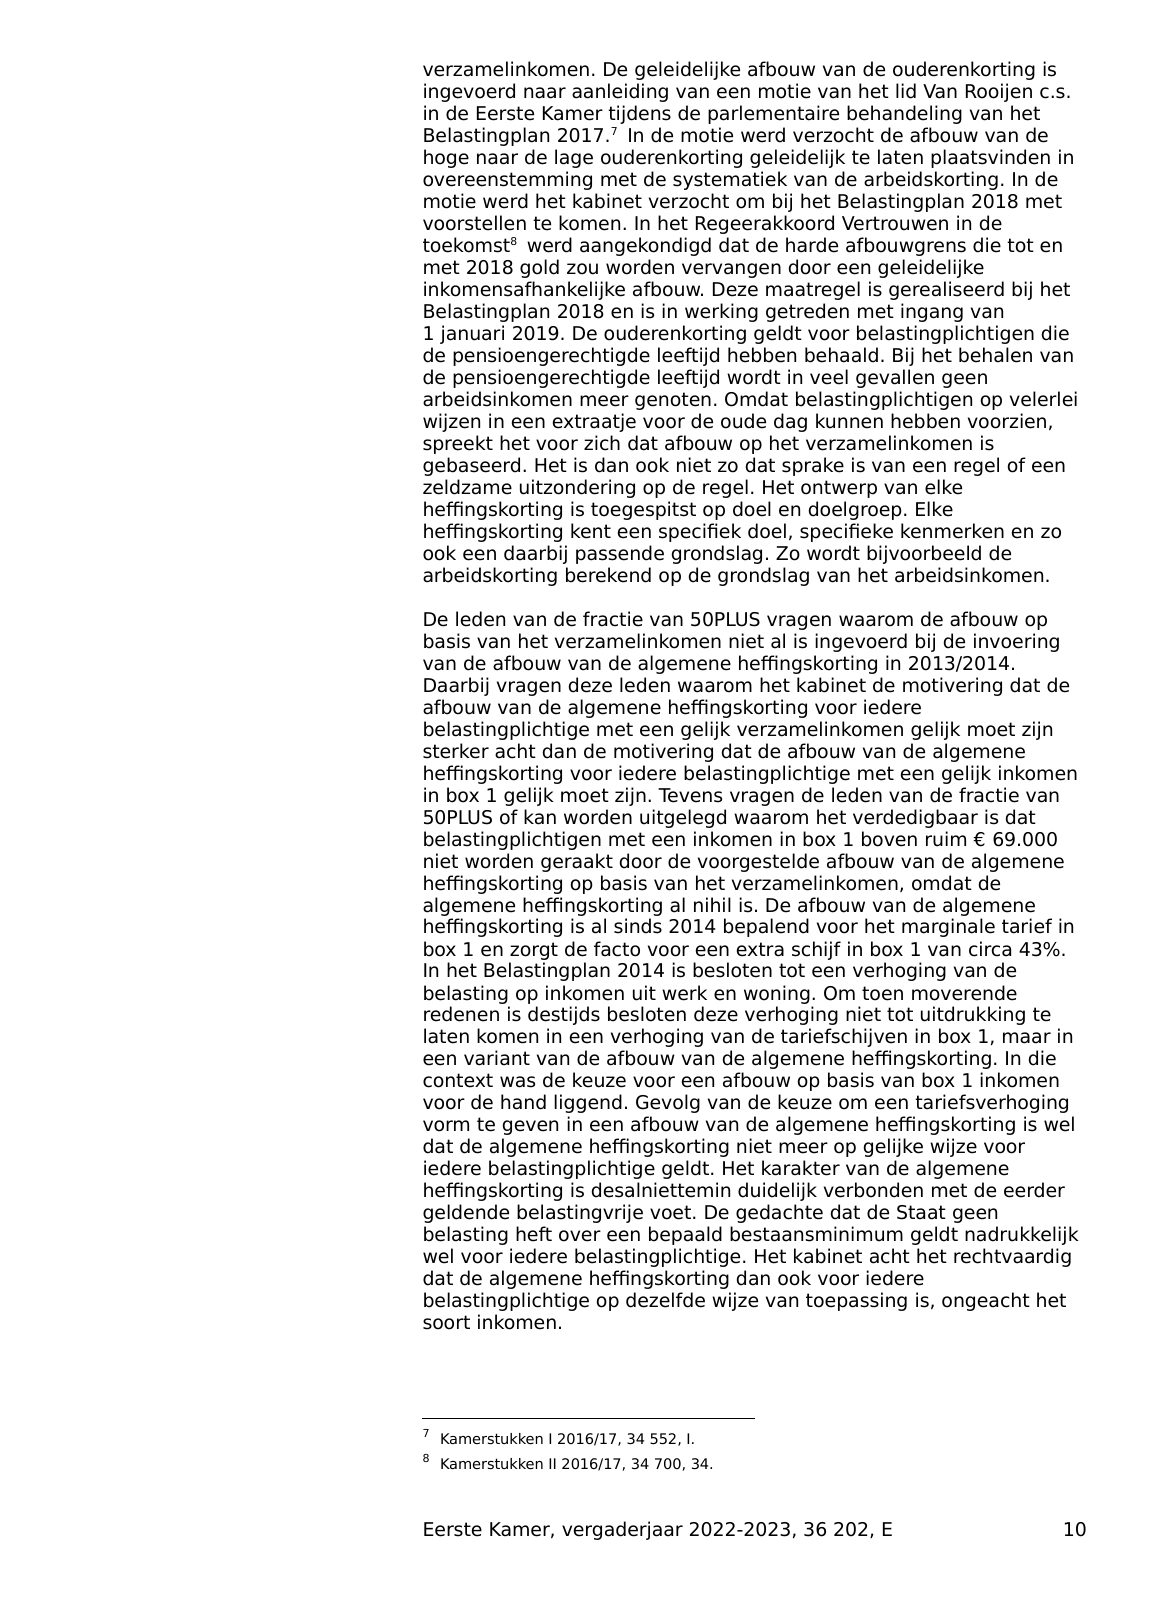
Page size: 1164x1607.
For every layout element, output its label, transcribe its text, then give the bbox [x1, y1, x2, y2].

text verzamelinkomen. De geleidelijke afbouw van de ouderenkorting is ingevoerd naar aanleiding van een motie van het lid Van Rooijen c.s. in de Eerste Kamer tijdens de parlementaire behandeling van het Belastingplan 2017. In de motie werd verzocht de afbouw van de hoge naar de lage ouderenkorting geleidelijk te laten plaatsvinden in overeenstemming met de systematiek van de arbeidskorting. In de motie werd het kabinet verzocht om bij het Belastingplan 2018 met voorstellen te komen. In het Regeerakkoord Vertrouwen in de toekomst werd aangekondigd dat de harde afbouwgrens die tot en met 2018 gold zou worden vervangen door een geleidelijke inkomensafhankelijke afbouw. Deze maatregel is gerealiseerd bij het Belastingplan 2018 en is in werking getreden met ingang van 1 januari 2019. De ouderenkorting geldt voor belastingplichtigen die de pensioengerechtigde leeftijd hebben behaald. Bij het behalen van de pensioengerechtigde leeftijd wordt in veel gevallen geen arbeidsinkomen meer genoten. Omdat belastingplichtigen op velerlei wijzen in een extraatje voor de oude dag kunnen hebben voorzien, spreekt het voor zich dat afbouw op het verzamelinkomen is gebaseerd. Het is dan ook niet zo dat sprake is van een regel of een zeldzame uitzondering op de regel. Het ontwerp van elke heffingskorting is toegespitst op doel en doelgroep. Elke heffingskorting kent een specifiek doel, specifieke kenmerken en zo ook een daarbij passende grondslag. Zo wordt bijvoorbeeld de arbeidskorting berekend op de grondslag van het arbeidsinkomen. [422, 59, 1087, 587]
text Kamerstukken I 2016/17, 34 552, I. [422, 1427, 1087, 1449]
text De leden van de fractie van 50PLUS vragen waarom de afbouw op basis van het verzamelinkomen niet al is ingevoerd bij de invoering van de afbouw van de algemene heffingskorting in 2013/2014. Daarbij vragen deze leden waarom het kabinet de motivering dat de afbouw van de algemene heffingskorting voor iedere belastingplichtige met een gelijk verzamelinkomen gelijk moet zijn sterker acht dan de motivering dat de afbouw van de algemene heffingskorting voor iedere belastingplichtige met een gelijk inkomen in box 1 gelijk moet zijn. Tevens vragen de leden van de fractie van 50PLUS of kan worden uitgelegd waarom het verdedigbaar is dat belastingplichtigen met een inkomen in box 1 boven ruim € 69.000 niet worden geraakt door de voorgestelde afbouw van de algemene heffingskorting op basis van het verzamelinkomen, omdat de algemene heffingskorting al nihil is. De afbouw van de algemene heffingskorting is al sinds 2014 bepalend voor het marginale tarief in box 1 en zorgt de facto voor een extra schijf in box 1 van circa 43%. In het Belastingplan 2014 is besloten tot een verhoging van de belasting op inkomen uit werk en woning. Om toen moverende redenen is destijds besloten deze verhoging niet tot uitdrukking te laten komen in een verhoging van de tariefschijven in box 1, maar in een variant van de afbouw van de algemene heffingskorting. In die context was de keuze voor een afbouw op basis van box 1 inkomen voor de hand liggend. Gevolg van de keuze om een tariefsverhoging vorm te geven in een afbouw van de algemene heffingskorting is wel dat de algemene heffingskorting niet meer op gelijke wijze voor iedere belastingplichtige geldt. Het karakter van de algemene heffingskorting is desalniettemin duidelijk verbonden met de eerder geldende belastingvrije voet. De gedachte dat de Staat geen belasting heft over een bepaald bestaansminimum geldt nadrukkelijk wel voor iedere belastingplichtige. Het kabinet acht het rechtvaardig dat de algemene heffingskorting dan ook voor iedere belastingplichtige op dezelfde wijze van toepassing is, ongeacht het soort inkomen. [422, 609, 1087, 1334]
text Kamerstukken II 2016/17, 34 700, 34. [422, 1452, 1087, 1474]
